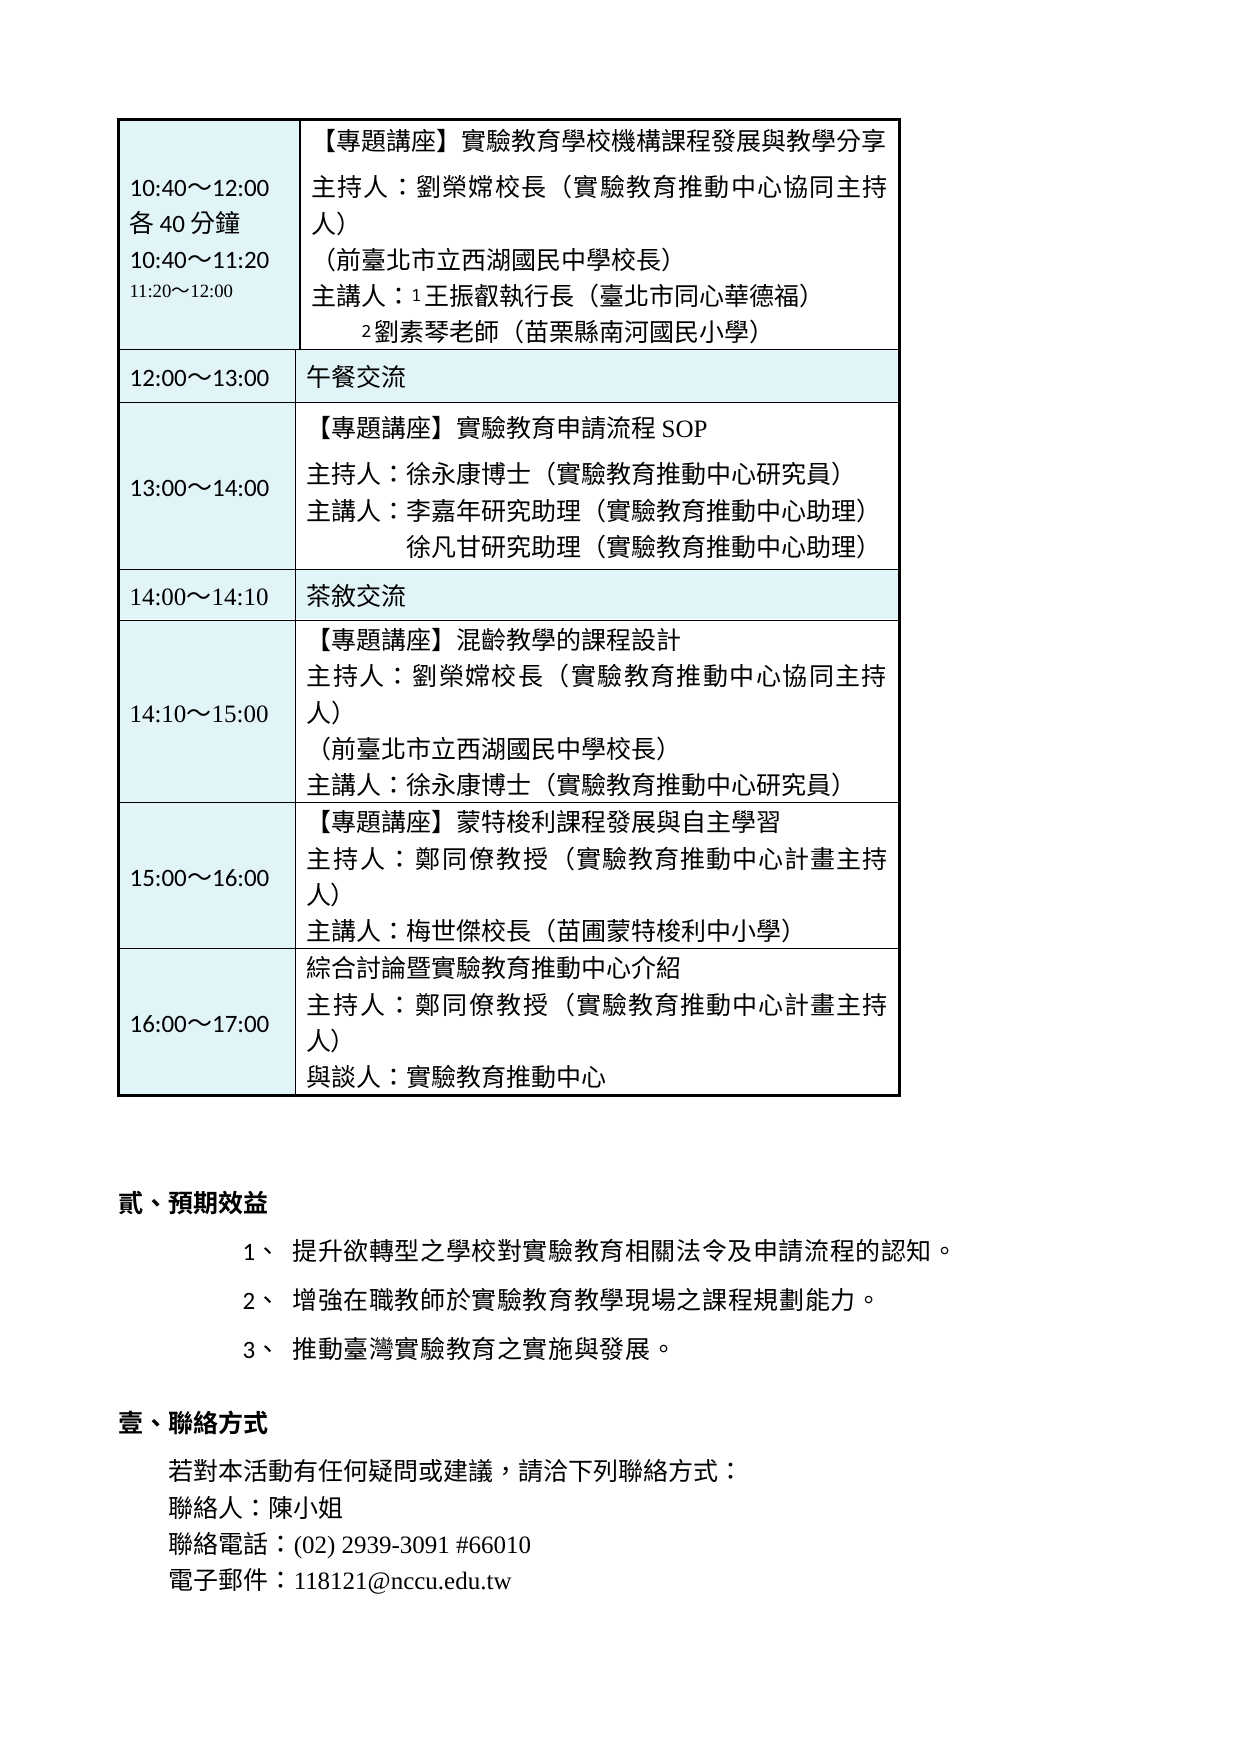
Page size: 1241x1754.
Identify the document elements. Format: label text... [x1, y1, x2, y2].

table_cell 【專題講座】混齡教學的課程設計 主持人：劉榮嫦校長（實驗教育推動中心協同主持人） （前臺北市立西湖國民中學校長） 主講人：徐永康博士（實驗教育推動中心研究員） [296, 621, 898, 802]
list 推動臺灣實驗教育之實施與發展。 [242, 1329, 1122, 1366]
table_header 【專題講座】實驗教育學校機構課程發展與教學分享 主持人：劉榮嫦校長（實驗教育推動中心協同主持人） （前臺北市立西湖國民中學校長） 主講人：1王振叡執行長（臺北市同心華德福） 2劉素琴老師（苗栗縣南河國民小學） [301, 121, 898, 349]
table_cell 12:00～13:00 [120, 350, 295, 402]
table_cell 綜合討論暨實驗教育推動中心介紹 主持人：鄭同僚教授（實驗教育推動中心計畫主持人） 與談人：實驗教育推動中心 [296, 949, 898, 1094]
table_cell 15:00～16:00 [120, 803, 295, 948]
table_cell 【專題講座】蒙特梭利課程發展與自主學習 主持人：鄭同僚教授（實驗教育推動中心計畫主持人） 主講人：梅世傑校長（苗圃蒙特梭利中小學） [296, 803, 898, 948]
table_cell 茶敘交流 [296, 570, 898, 619]
table_cell 14:00～14:10 [120, 570, 295, 619]
table_cell 【專題講座】實驗教育申請流程SOP 主持人：徐永康博士（實驗教育推動中心研究員） 主講人：李嘉年研究助理（實驗教育推動中心助理） 徐凡甘研究助理（實驗教育推動中心助理） [296, 403, 898, 569]
table_header 10:40～12:00 各40分鐘 10:40～11:20 11:20～12:00 [120, 121, 299, 349]
text 若對本活動有任何疑問或建議，請洽下列聯絡方式： [168, 1452, 1122, 1488]
table_cell 16:00～17:00 [120, 949, 295, 1094]
list 預期效益 [118, 1183, 1122, 1219]
text 電子郵件：118121@nccu.edu.tw [168, 1561, 1122, 1597]
table_cell 午餐交流 [296, 350, 898, 402]
text 聯絡電話：(02) 2939-3091 #66010 [168, 1524, 1122, 1561]
list 提升欲轉型之學校對實驗教育相關法令及申請流程的認知。 [242, 1232, 1122, 1268]
list 增強在職教師於實驗教育教學現場之課程規劃能力。 [242, 1281, 1122, 1317]
text 聯絡人：陳小姐 [168, 1488, 1122, 1524]
table_cell 13:00～14:00 [120, 403, 295, 569]
table_cell 14:10～15:00 [120, 621, 295, 802]
list 聯絡方式 [118, 1403, 1122, 1439]
